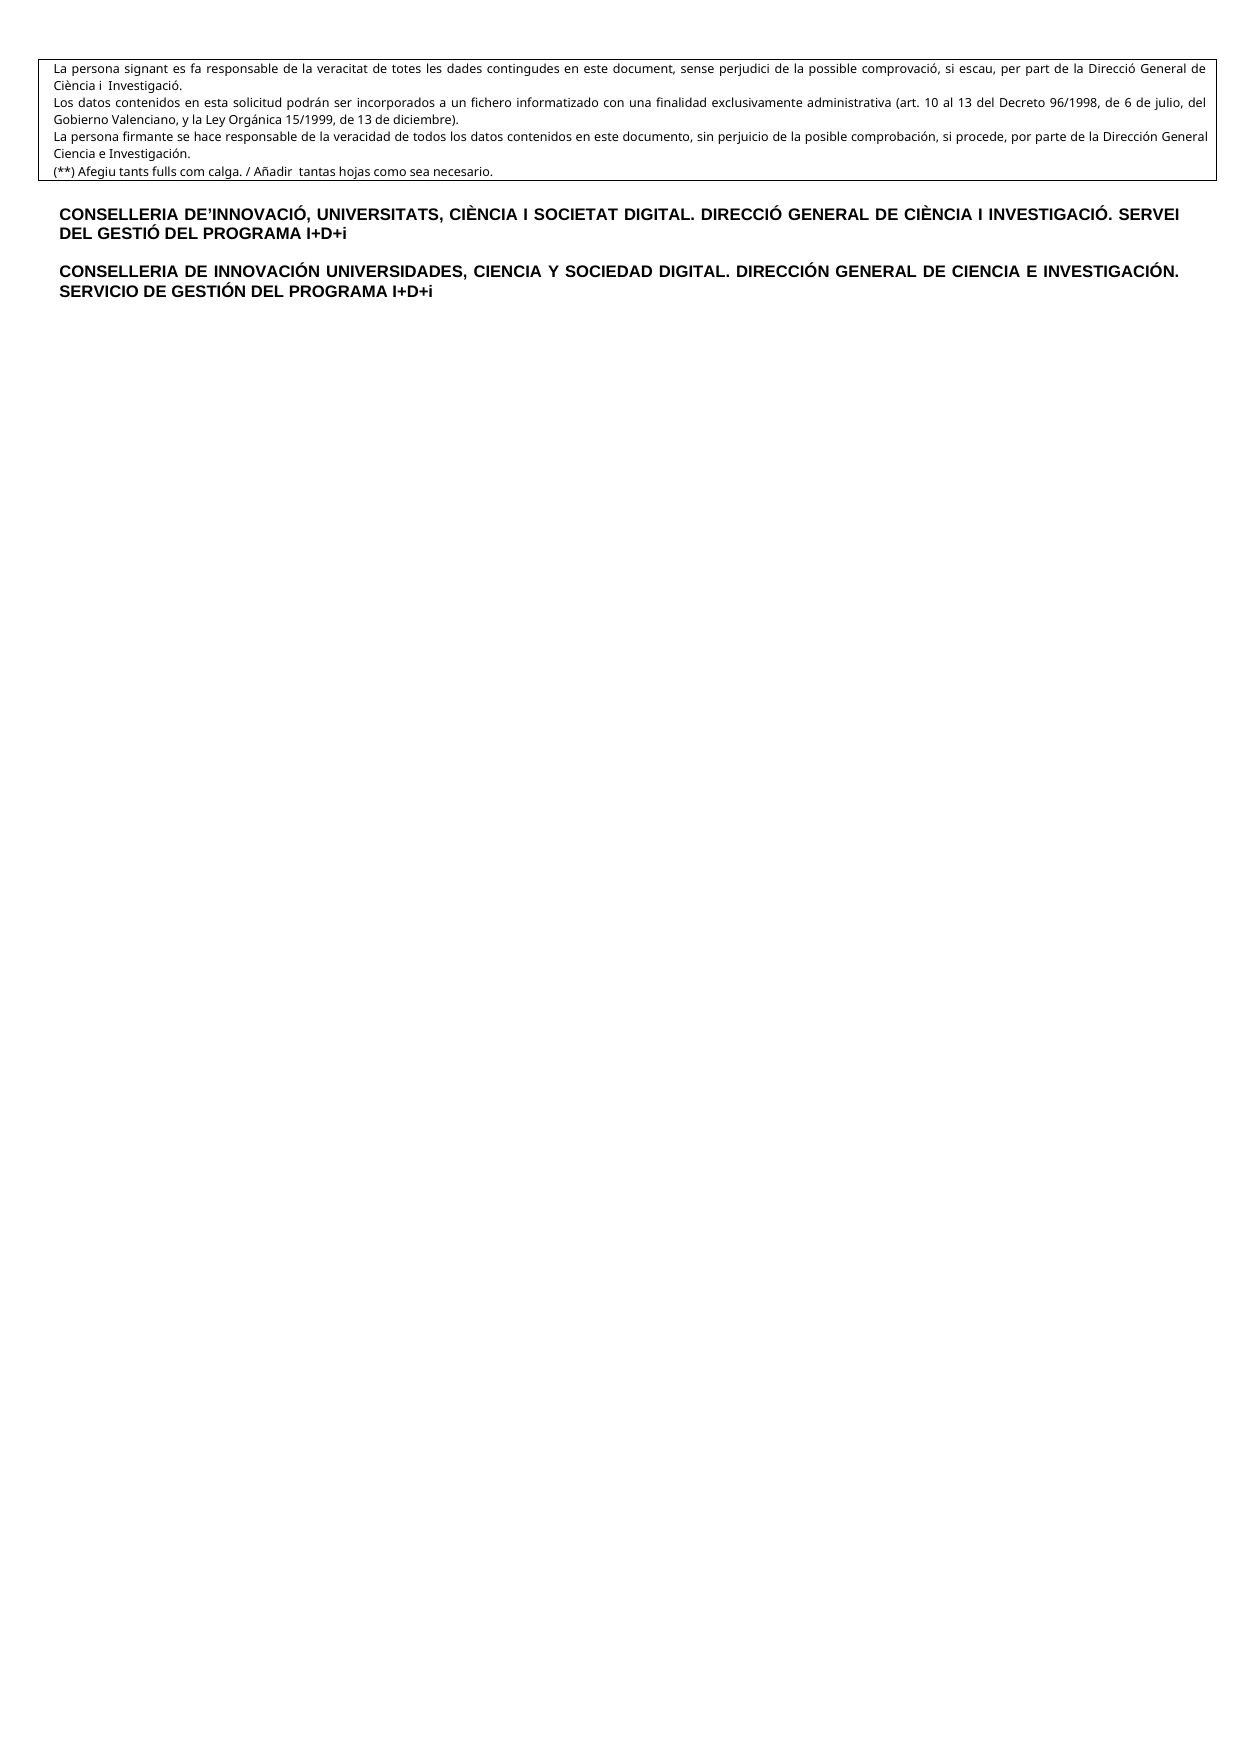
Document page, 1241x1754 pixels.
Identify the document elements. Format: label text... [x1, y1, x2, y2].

text CONSELLERIA DE’INNOVACIÓ, UNIVERSITATS, CIÈNCIA I SOCIETAT DIGITAL. DIRECCIÓ GENERAL DE CIÈNCIA I INVESTIGACIÓ. SERVEI DEL GESTIÓ DEL PROGRAMA I+D+i [59, 205, 1181, 243]
table_cell La persona signant es fa responsable de la veracitat de totes les dades contingudes en este document, sense perjudici de la possible comprovació, si escau, per part de la Direcció General de Ciència i Investigació. Los datos contenidos en esta solicitud podrán ser incorporados a un fichero informatizado con una finalidad exclusivamente administrativa (art. 10 al 13 del Decreto 96/1998, de 6 de julio, del Gobierno Valenciano, y la Ley Orgánica 15/1999, de 13 de diciembre). La persona firmante se hace responsable de la veracidad de todos los datos contenidos en este documento, sin perjuicio de la posible comprobación, si procede, por parte de la Dirección General Ciencia e Investigación. (**) Afegiu tants fulls com calga. / Añadir tantas hojas como sea necesario. [39, 60, 1216, 180]
text CONSELLERIA DE INNOVACIÓN UNIVERSIDADES, CIENCIA Y SOCIEDAD DIGITAL. DIRECCIÓN GENERAL DE CIENCIA E INVESTIGACIÓN. SERVICIO DE GESTIÓN DEL PROGRAMA I+D+i [59, 262, 1181, 301]
